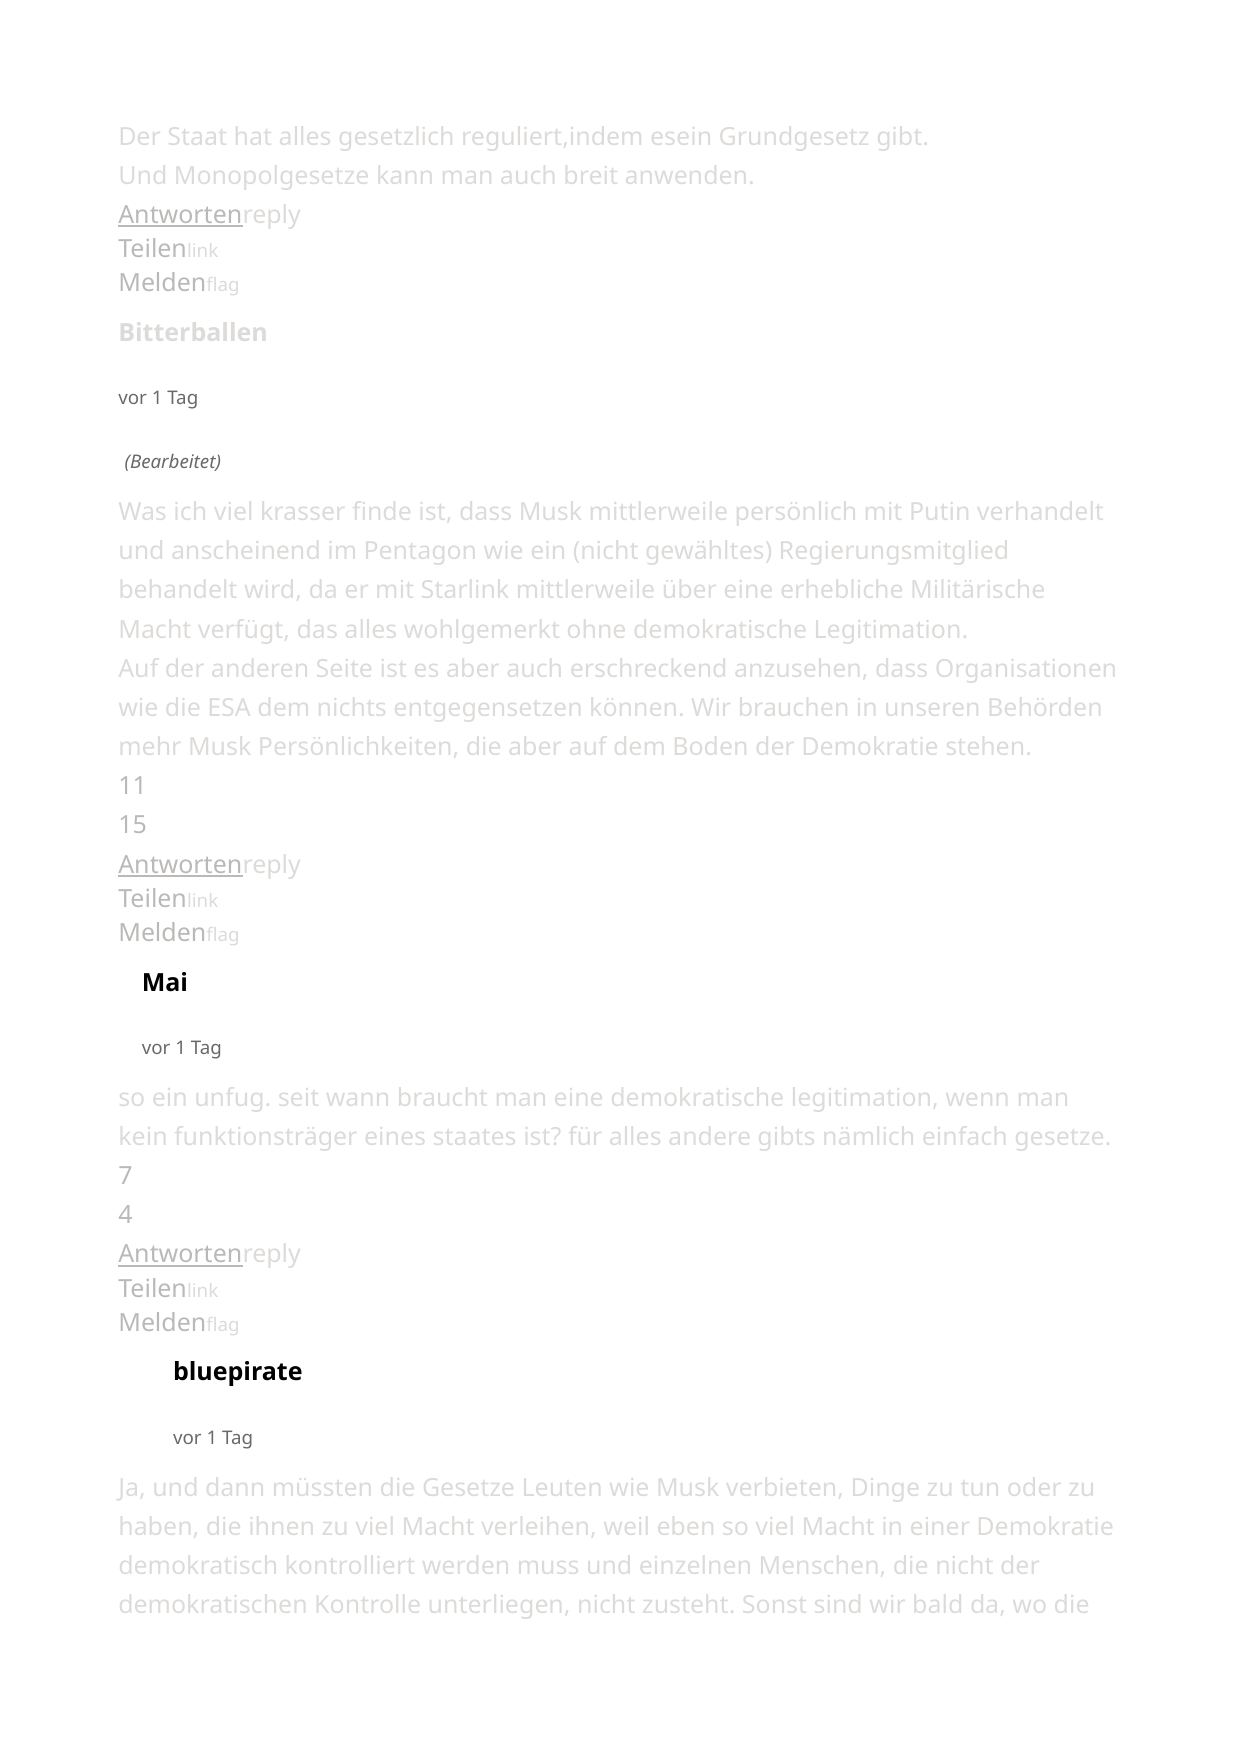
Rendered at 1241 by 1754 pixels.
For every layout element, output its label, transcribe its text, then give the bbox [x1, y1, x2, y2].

text vor 1 Tag [118, 385, 1117, 410]
text Meldenflag [118, 914, 1122, 948]
text Mai [142, 964, 1114, 998]
text Teilenlink [118, 1270, 1122, 1304]
text Meldenflag [118, 1304, 1122, 1338]
text Antwortenreply [118, 846, 1122, 880]
text Teilenlink [118, 231, 1122, 264]
text 4 [118, 1197, 1122, 1231]
text Bitterballen [118, 314, 1114, 348]
text (Bearbeitet) [118, 445, 1122, 474]
text vor 1 Tag [173, 1424, 1117, 1450]
text Teilenlink [118, 880, 1122, 914]
text Der Staat hat alles gesetzlich reguliert,indem esein Grundgesetz gibt. Und Monopolgesetze kann man auch breit anwenden. [118, 118, 1122, 191]
text bluepirate [173, 1354, 1114, 1388]
text Antwortenreply [118, 1236, 1122, 1270]
text 11 [118, 768, 1122, 802]
text Antwortenreply [118, 196, 1122, 231]
text so ein unfug. seit wann braucht man eine demokratische legitimation, wenn man kein funktionsträger eines staates ist? für alles andere gibts nämlich einfach gesetze. [118, 1079, 1122, 1153]
text vor 1 Tag [142, 1034, 1117, 1060]
text 7 [118, 1158, 1122, 1192]
text Was ich viel krasser finde ist, dass Musk mittlerweile persönlich mit Putin verhandelt und anscheinend im Pentagon wie ein (nicht gewähltes) Regierungsmitglied behandelt wird, da er mit Starlink mittlerweile über eine erhebliche Militärische Macht verfügt, das alles wohlgemerkt ohne demokratische Legitimation. Auf der anderen Seite ist es aber auch erschreckend anzusehen, dass Organisationen wie die ESA dem nichts entgegensetzen können. Wir brauchen in unseren Behörden mehr Musk Persönlichkeiten, die aber auf dem Boden der Demokratie stehen. [118, 494, 1122, 763]
text 15 [118, 807, 1122, 841]
text Ja, und dann müssten die Gesetze Leuten wie Musk verbieten, Dinge zu tun oder zu haben, die ihnen zu viel Macht verleihen, weil eben so viel Macht in einer Demokratie demokratisch kontrolliert werden muss und einzelnen Menschen, die nicht der demokratischen Kontrolle unterliegen, nicht zusteht. Sonst sind wir bald da, wo die [118, 1469, 1122, 1621]
text Meldenflag [118, 264, 1122, 299]
